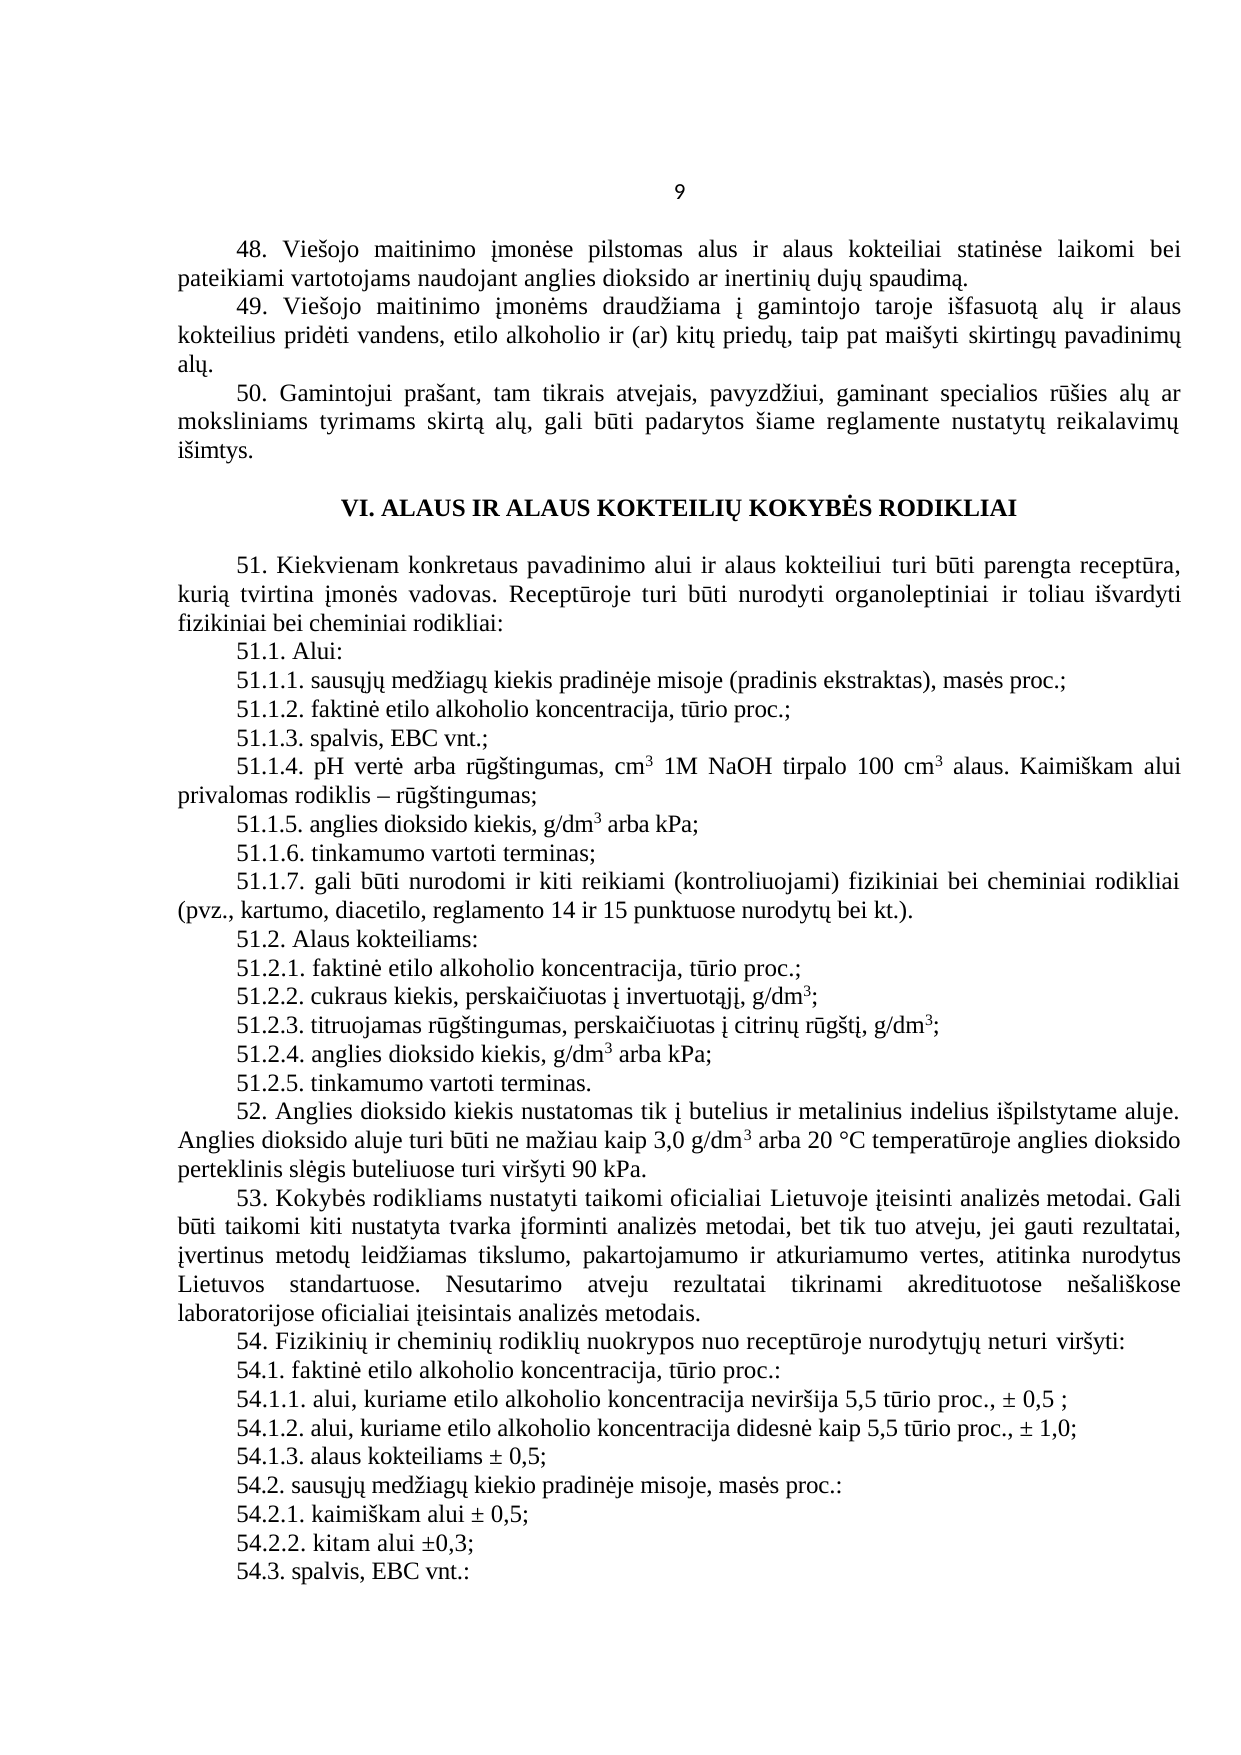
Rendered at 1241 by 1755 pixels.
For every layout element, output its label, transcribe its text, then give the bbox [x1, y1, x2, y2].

text 51.2.1. faktinė etilo alkoholio koncentracija, tūrio proc.; [177, 953, 1181, 981]
text 51.2.5. tinkamumo vartoti terminas. [177, 1068, 1181, 1096]
text 51.1.2. faktinė etilo alkoholio koncentracija, tūrio proc.; [177, 694, 1181, 723]
text 54.2.2. kitam alui ±0,3; [177, 1528, 1181, 1556]
text 54. Fizikinių ir cheminių rodiklių nuokrypos nuo receptūroje nurodytųjų neturi viršyti: [177, 1326, 1181, 1355]
text 51.1.4. pH vertė arba rūgštingumas, cm3 1M NaOH tirpalo 100 cm3 alaus. Kaimiškam alui privalomas rodiklis – rūgštingumas; [177, 751, 1181, 809]
text 54.1.2. alui, kuriame etilo alkoholio koncentracija didesnė kaip 5,5 tūrio proc., ± 1,0; [177, 1413, 1181, 1441]
text 51. Kiekvienam konkretaus pavadinimo alui ir alaus kokteiliui turi būti parengta receptūra, kurią tvirtina įmonės vadovas. Receptūroje turi būti nurodyti organoleptiniai ir toliau išvardyti fizikiniai bei cheminiai rodikliai: [177, 550, 1181, 636]
text 54.1. faktinė etilo alkoholio koncentracija, tūrio proc.: [177, 1355, 1181, 1384]
text VI. ALAUS IR ALAUS KOKTEILIŲ KOKYBĖS RODIKLIAI [177, 493, 1181, 521]
text 54.3. spalvis, EBC vnt.: [177, 1556, 1181, 1585]
text 48. Viešojo maitinimo įmonėse pilstomas alus ir alaus kokteiliai statinėse laikomi bei pateikiami vartotojams naudojant anglies dioksido ar inertinių dujų spaudimą. [177, 234, 1181, 291]
text 53. Kokybės rodikliams nustatyti taikomi oficialiai Lietuvoje įteisinti analizės metodai. Gali būti taikomi kiti nustatyta tvarka įforminti analizės metodai, bet tik tuo atveju, jei gauti rezultatai, įvertinus metodų leidžiamas tikslumo, pakartojamumo ir atkuriamumo vertes, atitinka nurodytus Lietuvos standartuose. Nesutarimo atveju rezultatai tikrinami akredituotose nešališkose laboratorijose oficialiai įteisintais analizės metodais. [177, 1183, 1181, 1326]
text 51.1.3. spalvis, EBC vnt.; [177, 723, 1181, 751]
text 51.2. Alaus kokteiliams: [177, 924, 1181, 953]
text 51.2.3. titruojamas rūgštingumas, perskaičiuotas į citrinų rūgštį, g/dm3; [177, 1010, 1181, 1039]
text 54.1.1. alui, kuriame etilo alkoholio koncentracija neviršija 5,5 tūrio proc., ± 0,5 ; [177, 1384, 1181, 1413]
text 51.1. Alui: [177, 636, 1181, 665]
text 51.2.4. anglies dioksido kiekis, g/dm3 arba kPa; [177, 1039, 1181, 1068]
text 52. Anglies dioksido kiekis nustatomas tik į butelius ir metalinius indelius išpilstytame aluje. Anglies dioksido aluje turi būti ne mažiau kaip 3,0 g/dm3 arba 20 °C temperatūroje anglies dioksido perteklinis slėgis buteliuose turi viršyti 90 kPa. [177, 1096, 1181, 1183]
text 49. Viešojo maitinimo įmonėms draudžiama į gamintojo taroje išfasuotą alų ir alaus kokteilius pridėti vandens, etilo alkoholio ir (ar) kitų priedų, taip pat maišyti skirtingų pavadinimų alų. [177, 291, 1181, 378]
text 51.1.6. tinkamumo vartoti terminas; [177, 838, 1181, 866]
text 54.2.1. kaimiškam alui ± 0,5; [177, 1499, 1181, 1528]
text 54.2. sausųjų medžiagų kiekio pradinėje misoje, masės proc.: [177, 1470, 1181, 1499]
text 51.1.5. anglies dioksido kiekis, g/dm3 arba kPa; [177, 809, 1181, 838]
text 50. Gamintojui prašant, tam tikrais atvejais, pavyzdžiui, gaminant specialios rūšies alų ar moksliniams tyrimams skirtą alų, gali būti padarytos šiame reglamente nustatytų reikalavimų išimtys. [177, 378, 1181, 464]
text 51.1.7. gali būti nurodomi ir kiti reikiami (kontroliuojami) fizikiniai bei cheminiai rodikliai (pvz., kartumo, diacetilo, reglamento 14 ir 15 punktuose nurodytų bei kt.). [177, 866, 1181, 924]
text 51.1.1. sausųjų medžiagų kiekis pradinėje misoje (pradinis ekstraktas), masės proc.; [177, 665, 1181, 694]
text 54.1.3. alaus kokteiliams ± 0,5; [177, 1441, 1181, 1470]
text 51.2.2. cukraus kiekis, perskaičiuotas į invertuotąjį, g/dm3; [177, 981, 1181, 1010]
